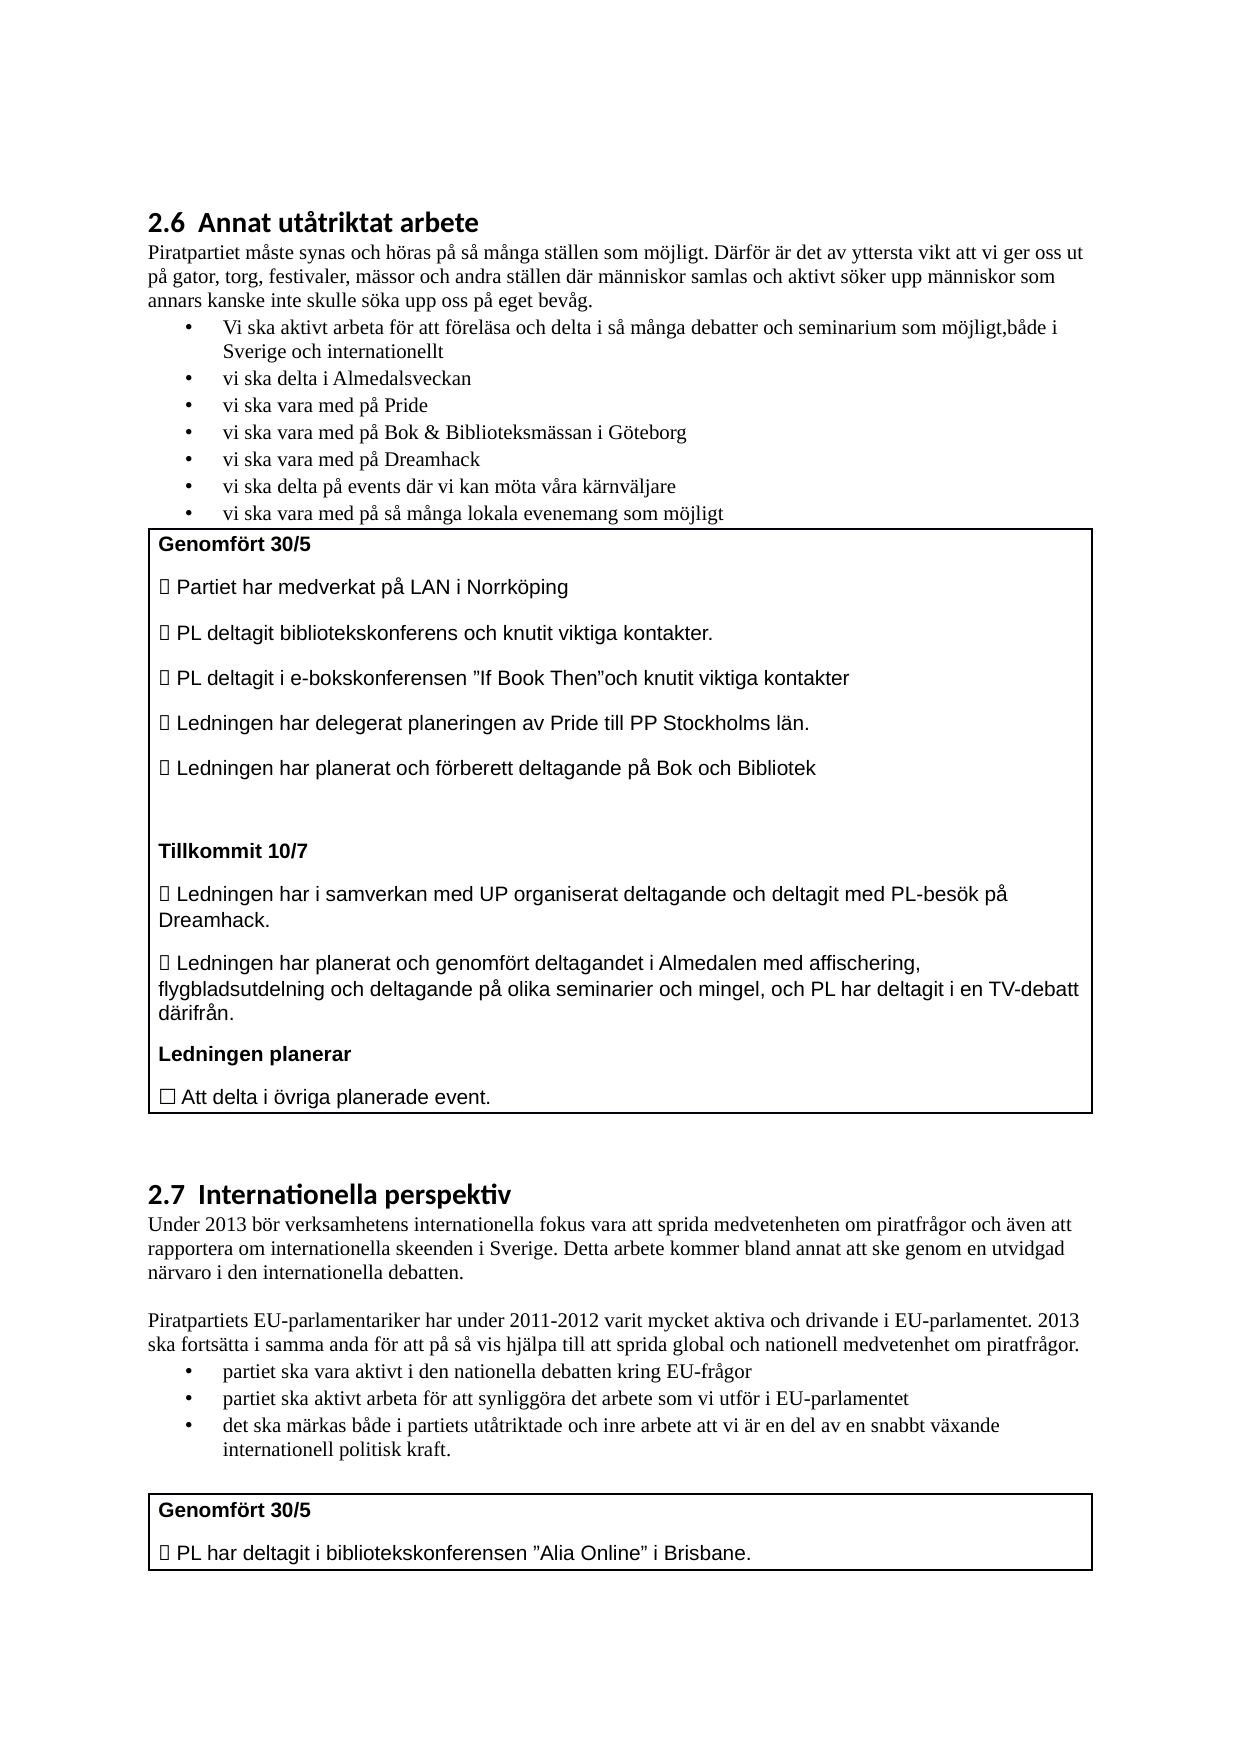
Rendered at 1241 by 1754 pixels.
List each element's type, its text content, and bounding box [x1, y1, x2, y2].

text  Ledningen har delegerat planeringen av Pride till PP Stockholms län. [150, 704, 1091, 736]
list partiet ska aktivt arbeta för att synliggöra det arbete som vi utför i EU-parlamentet [185, 1386, 1093, 1410]
subtitle 2.7 Internationella perspektiv [148, 1176, 1093, 1212]
list det ska märkas både i partiets utåtriktade och inre arbete att vi är en del av en snabbt växande internationell politisk kraft. [185, 1413, 1093, 1461]
text Genomfört 30/5 [150, 1495, 1091, 1521]
list vi ska vara med på så många lokala evenemang som möjligt [185, 501, 1093, 525]
list vi ska delta i Almedalsveckan [185, 366, 1093, 390]
subtitle 2.6 Annat utåtriktat arbete [148, 204, 1093, 240]
text  PL deltagit bibliotekskonferens och knutit viktiga kontakter. [150, 613, 1091, 646]
list vi ska vara med på Bok & Biblioteksmässan i Göteborg [185, 420, 1093, 444]
list vi ska vara med på Dreamhack [185, 447, 1093, 471]
text ☐ Att delta i övriga planerade event. [150, 1078, 1091, 1112]
list partiet ska vara aktivt i den nationella debatten kring EU-frågor [185, 1359, 1093, 1383]
text Genomfört 30/5 [150, 530, 1091, 556]
text Tillkommit 10/7 [150, 834, 1091, 863]
text  Ledningen har planerat och förberett deltagande på Bok och Bibliotek [150, 749, 1091, 781]
text  Partiet har medverkat på LAN i Norrköping [150, 568, 1091, 601]
text  PL har deltagit i bibliotekskonferensen ”Alia Online” i Brisbane. [150, 1534, 1091, 1569]
text  PL deltagit i e-bokskonferensen ”If Book Then”och knutit viktiga kontakter [150, 658, 1091, 691]
list vi ska delta på events där vi kan möta våra kärnväljare [185, 474, 1093, 498]
text Under 2013 bör verksamhetens internationella fokus vara att sprida medvetenheten om piratfrågor och även att rapportera om internationella skeenden i Sverige. Detta arbete kommer bland annat att ske genom en utvidgad närvaro i den internationella debatten. Piratpartiets EU-parlamentariker har under 2011-2012 varit mycket aktiva och drivande i EU-parlamentet. 2013 ska fortsätta i samma anda för att på så vis hjälpa till att sprida global och nationell medvetenhet om piratfrågor. [148, 1212, 1093, 1356]
list vi ska vara med på Pride [185, 393, 1093, 417]
text  Ledningen har planerat och genomfört deltagandet i Almedalen med affischering, flygbladsutdelning och deltagande på olika seminarier och mingel, och PL har deltagit i en TV-debatt därifrån. [150, 944, 1091, 1025]
text Piratpartiet måste synas och höras på så många ställen som möjligt. Därför är det av yttersta vikt att vi ger oss ut på gator, torg, festivaler, mässor och andra ställen där människor samlas och aktivt söker upp människor som annars kanske inte skulle söka upp oss på eget bevåg. [148, 240, 1093, 312]
text Ledningen planerar [150, 1037, 1091, 1065]
list Vi ska aktivt arbeta för att föreläsa och delta i så många debatter och seminarium som möjligt,både i Sverige och internationellt [185, 315, 1093, 363]
text  Ledningen har i samverkan med UP organiserat deltagande och deltagit med PL-besök på Dreamhack. [150, 875, 1091, 932]
